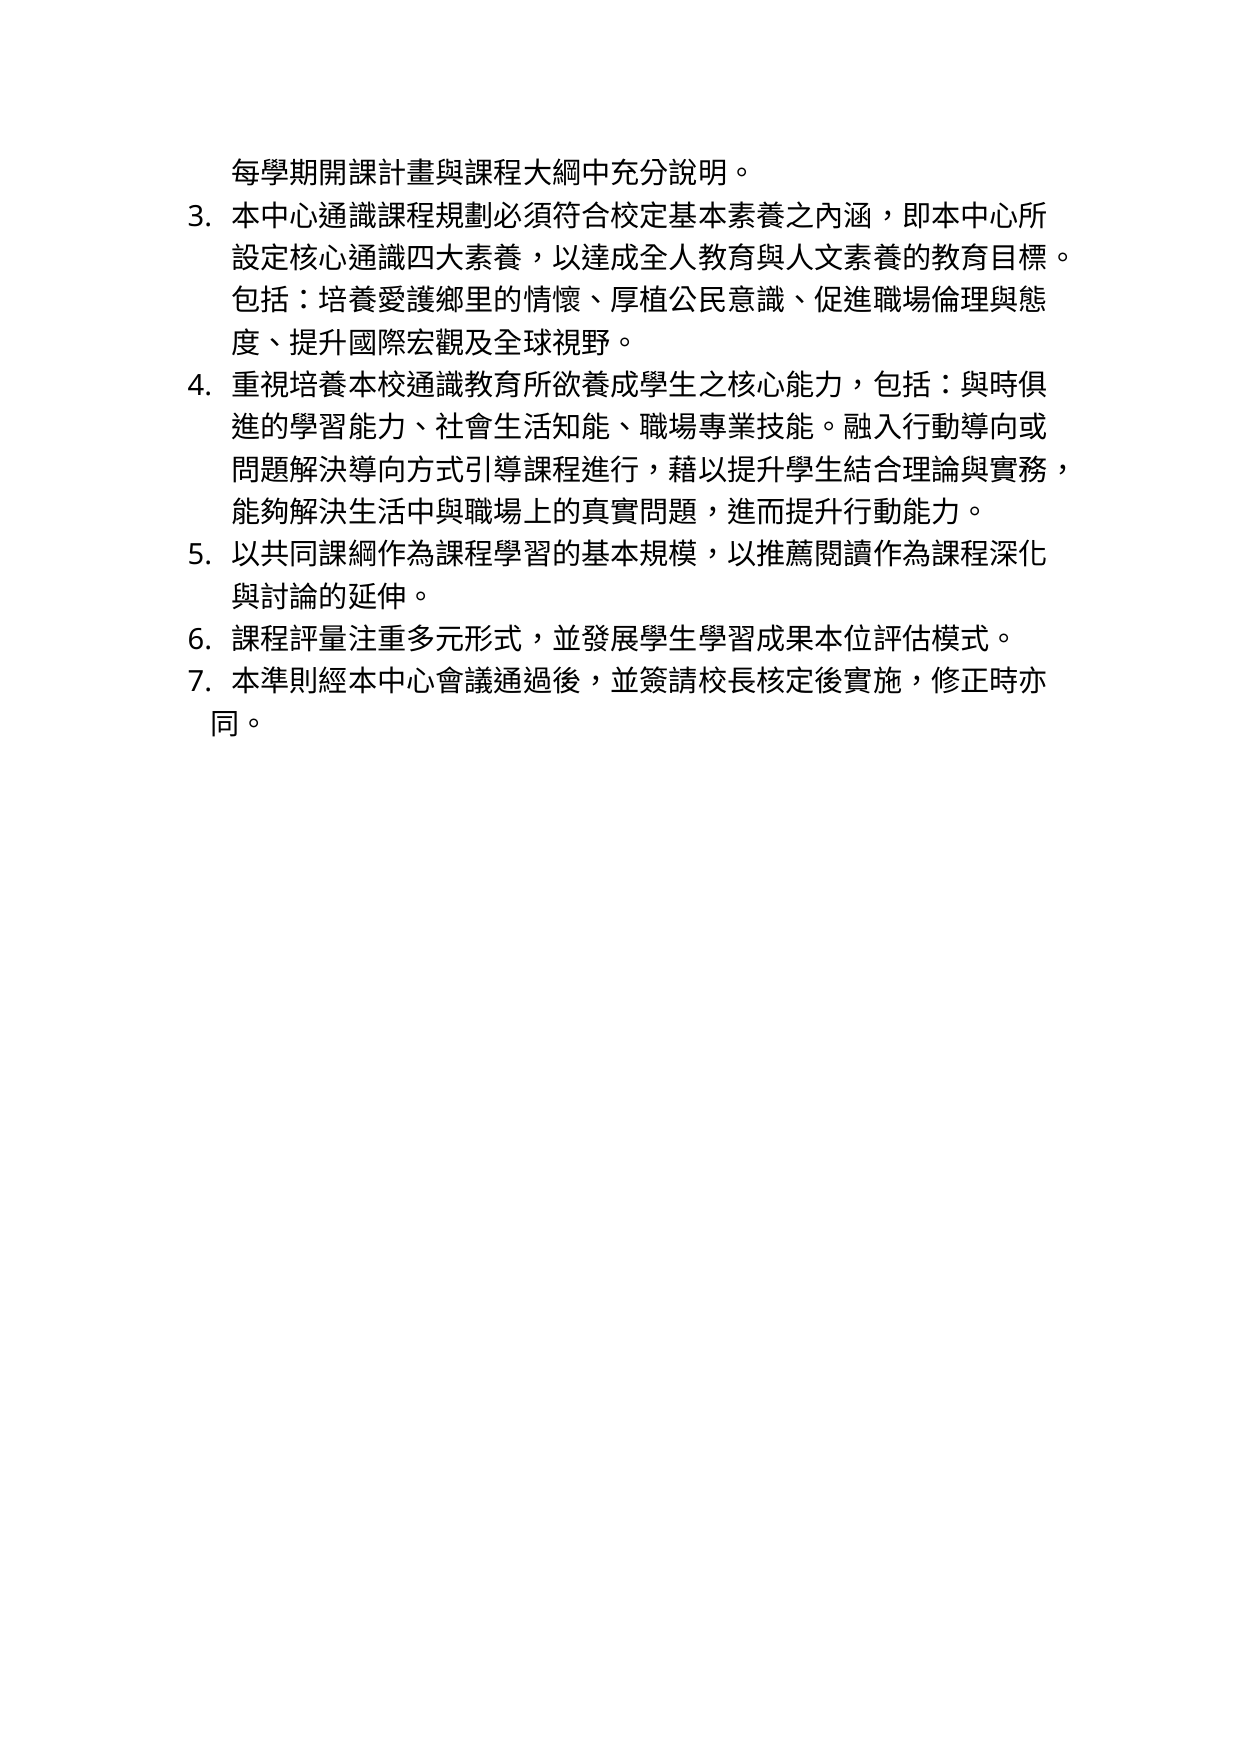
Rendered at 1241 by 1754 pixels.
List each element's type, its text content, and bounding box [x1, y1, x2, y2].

list 課程評量注重多元形式，並發展學生學習成果本位評估模式。 [187, 616, 1053, 658]
list 本準則經本中心會議通過後，並簽請校長核定後實施，修正時亦 [187, 658, 1053, 700]
list 以共同課綱作為課程學習的基本規模，以推薦閱讀作為課程深化與討論的延伸。 [187, 531, 1053, 616]
list 重視培養本校通識教育所欲養成學生之核心能力，包括：與時俱進的學習能力、社會生活知能、職場專業技能。融入行動導向或問題解決導向方式引導課程進行，藉以提升學生結合理論與實務，能夠解決生活中與職場上的真實問題，進而提升行動能力。 [187, 362, 1053, 531]
list 每學期開課計畫與課程大綱中充分說明。 [187, 150, 1053, 192]
text 同。 [187, 700, 1053, 743]
list 本中心通識課程規劃必須符合校定基本素養之內涵，即本中心所設定核心通識四大素養，以達成全人教育與人文素養的教育目標。包括：培養愛護鄉里的情懷、厚植公民意識、促進職場倫理與態度、提升國際宏觀及全球視野。 [187, 192, 1053, 362]
